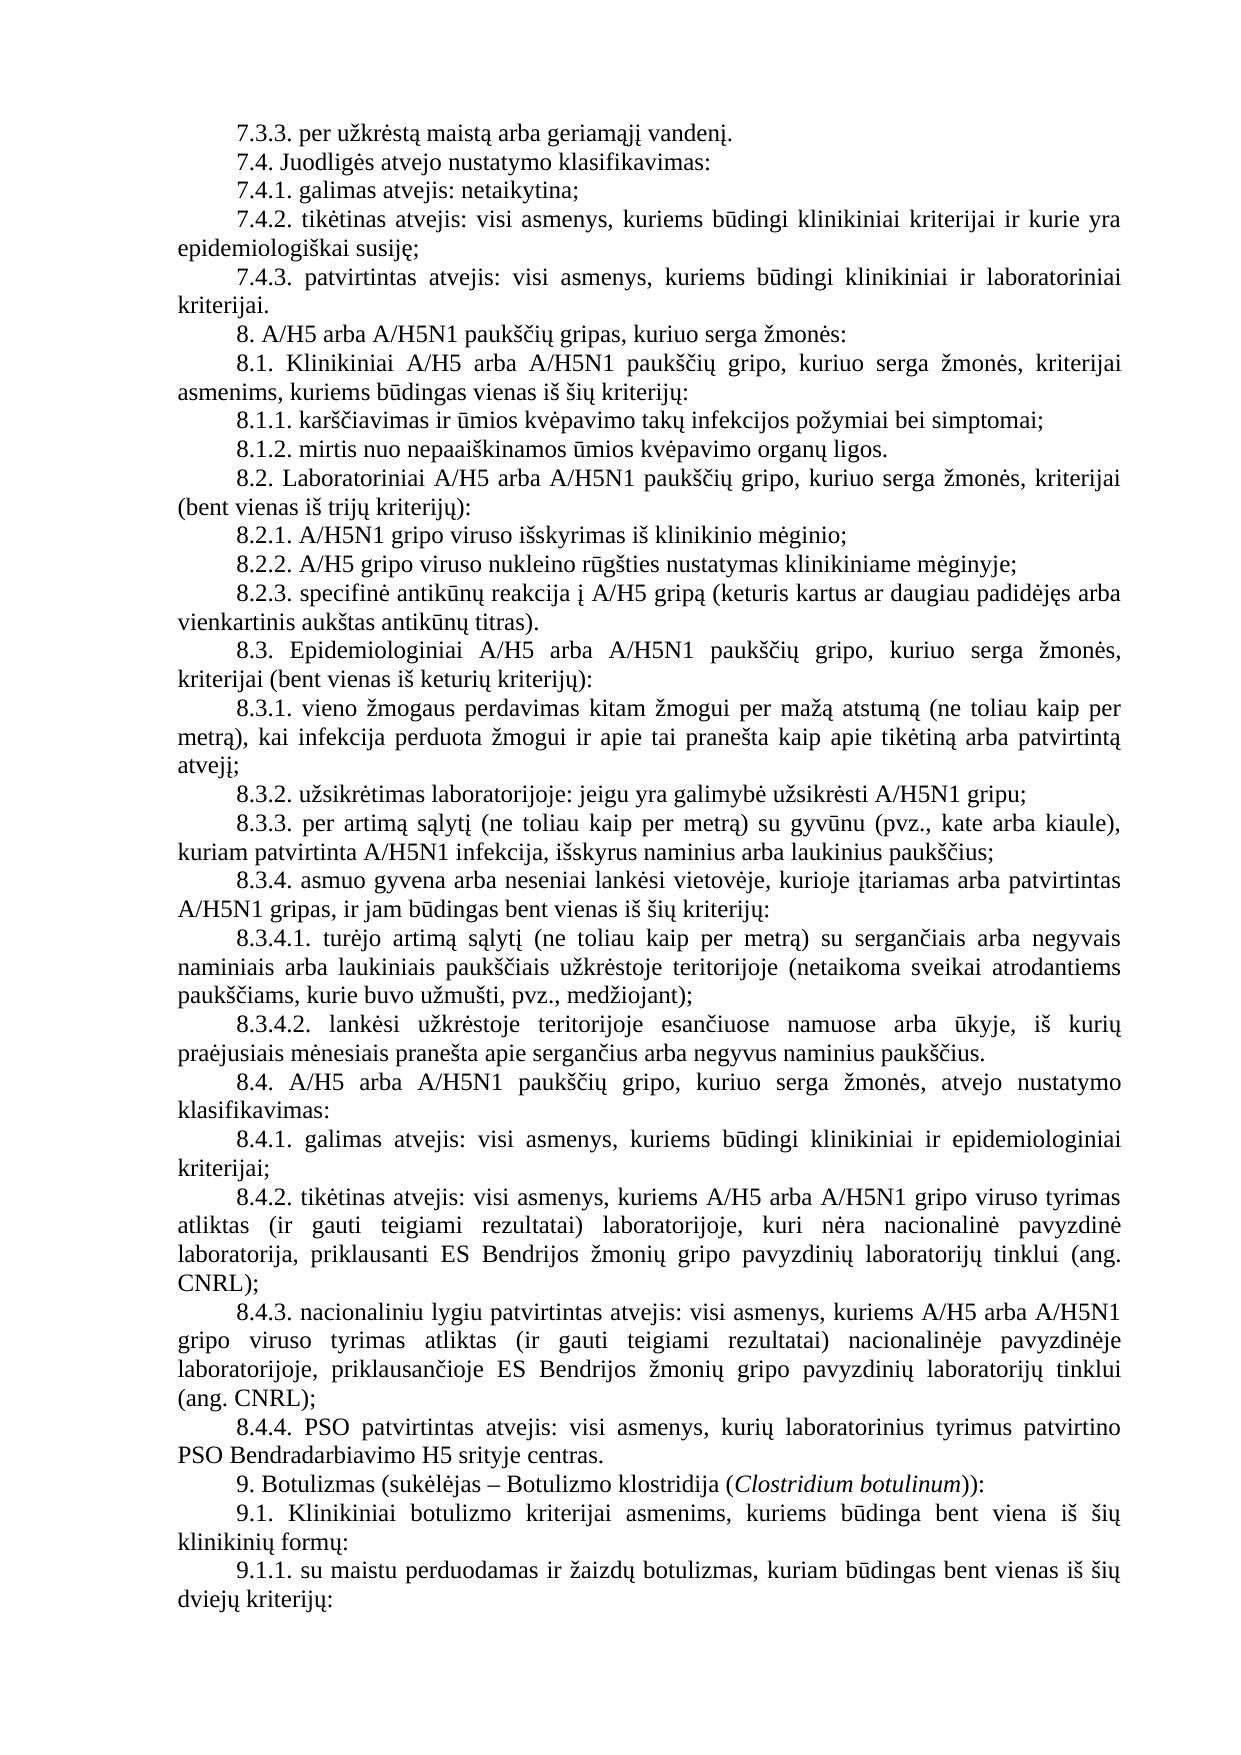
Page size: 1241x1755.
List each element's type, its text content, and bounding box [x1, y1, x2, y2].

text 7.4.1. galimas atvejis: netaikytina; [177, 176, 1122, 204]
text 8.2. Laboratoriniai A/H5 arba A/H5N1 paukščių gripo, kuriuo serga žmonės, kriterijai (bent vienas iš trijų kriterijų): [177, 463, 1122, 521]
text 8.3. Epidemiologiniai A/H5 arba A/H5N1 paukščių gripo, kuriuo serga žmonės, kriterijai (bent vienas iš keturių kriterijų): [177, 636, 1122, 693]
text 8.3.3. per artimą sąlytį (ne toliau kaip per metrą) su gyvūnu (pvz., kate arba kiaule), kuriam patvirtinta A/H5N1 infekcija, išskyrus naminius arba laukinius paukščius; [177, 808, 1122, 866]
text 9.1.1. su maistu perduodamas ir žaizdų botulizmas, kuriam būdingas bent vienas iš šių dviejų kriterijų: [177, 1556, 1122, 1613]
text 8.2.3. specifinė antikūnų reakcija į A/H5 gripą (keturis kartus ar daugiau padidėjęs arba vienkartinis aukštas antikūnų titras). [177, 578, 1122, 636]
text 9. Botulizmas (sukėlėjas – Botulizmo klostridija (Clostridium botulinum)): [177, 1469, 1122, 1498]
text 8.3.4.2. lankėsi užkrėstoje teritorijoje esančiuose namuose arba ūkyje, iš kurių praėjusiais mėnesiais pranešta apie sergančius arba negyvus naminius paukščius. [177, 1009, 1122, 1067]
text 7.3.3. per užkrėstą maistą arba geriamąjį vandenį. [177, 118, 1122, 147]
text 8.1.1. karščiavimas ir ūmios kvėpavimo takų infekcijos požymiai bei simptomai; [177, 406, 1122, 434]
text 7.4. Juodligės atvejo nustatymo klasifikavimas: [177, 147, 1122, 176]
text 8.1.2. mirtis nuo nepaaiškinamos ūmios kvėpavimo organų ligos. [177, 434, 1122, 463]
text 8.3.4. asmuo gyvena arba neseniai lankėsi vietovėje, kurioje įtariamas arba patvirtintas A/H5N1 gripas, ir jam būdingas bent vienas iš šių kriterijų: [177, 866, 1122, 923]
text 8.4.4. PSO patvirtintas atvejis: visi asmenys, kurių laboratorinius tyrimus patvirtino PSO Bendradarbiavimo H5 srityje centras. [177, 1412, 1122, 1469]
text 8.4. A/H5 arba A/H5N1 paukščių gripo, kuriuo serga žmonės, atvejo nustatymo klasifikavimas: [177, 1067, 1122, 1124]
text 8.3.1. vieno žmogaus perdavimas kitam žmogui per mažą atstumą (ne toliau kaip per metrą), kai infekcija perduota žmogui ir apie tai pranešta kaip apie tikėtiną arba patvirtintą atvejį; [177, 693, 1122, 779]
text 9.1. Klinikiniai botulizmo kriterijai asmenims, kuriems būdinga bent viena iš šių klinikinių formų: [177, 1498, 1122, 1556]
text 8.1. Klinikiniai A/H5 arba A/H5N1 paukščių gripo, kuriuo serga žmonės, kriterijai asmenims, kuriems būdingas vienas iš šių kriterijų: [177, 348, 1122, 406]
text 8.4.3. nacionaliniu lygiu patvirtintas atvejis: visi asmenys, kuriems A/H5 arba A/H5N1 gripo viruso tyrimas atliktas (ir gauti teigiami rezultatai) nacionalinėje pavyzdinėje laboratorijoje, priklausančioje ES Bendrijos žmonių gripo pavyzdinių laboratorijų tinklui (ang. CNRL); [177, 1297, 1122, 1412]
text 7.4.3. patvirtintas atvejis: visi asmenys, kuriems būdingi klinikiniai ir laboratoriniai kriterijai. [177, 262, 1122, 319]
text 8.3.4.1. turėjo artimą sąlytį (ne toliau kaip per metrą) su sergančiais arba negyvais naminiais arba laukiniais paukščiais užkrėstoje teritorijoje (netaikoma sveikai atrodantiems paukščiams, kurie buvo užmušti, pvz., medžiojant); [177, 923, 1122, 1009]
text 8.3.2. užsikrėtimas laboratorijoje: jeigu yra galimybė užsikrėsti A/H5N1 gripu; [177, 779, 1122, 808]
text 8.2.2. A/H5 gripo viruso nukleino rūgšties nustatymas klinikiniame mėginyje; [177, 549, 1122, 578]
text 8.2.1. A/H5N1 gripo viruso išskyrimas iš klinikinio mėginio; [177, 521, 1122, 549]
text 8.4.2. tikėtinas atvejis: visi asmenys, kuriems A/H5 arba A/H5N1 gripo viruso tyrimas atliktas (ir gauti teigiami rezultatai) laboratorijoje, kuri nėra nacionalinė pavyzdinė laboratorija, priklausanti ES Bendrijos žmonių gripo pavyzdinių laboratorijų tinklui (ang. CNRL); [177, 1182, 1122, 1297]
text 7.4.2. tikėtinas atvejis: visi asmenys, kuriems būdingi klinikiniai kriterijai ir kurie yra epidemiologiškai susiję; [177, 204, 1122, 262]
text 8. A/H5 arba A/H5N1 paukščių gripas, kuriuo serga žmonės: [177, 319, 1122, 348]
text 8.4.1. galimas atvejis: visi asmenys, kuriems būdingi klinikiniai ir epidemiologiniai kriterijai; [177, 1124, 1122, 1182]
